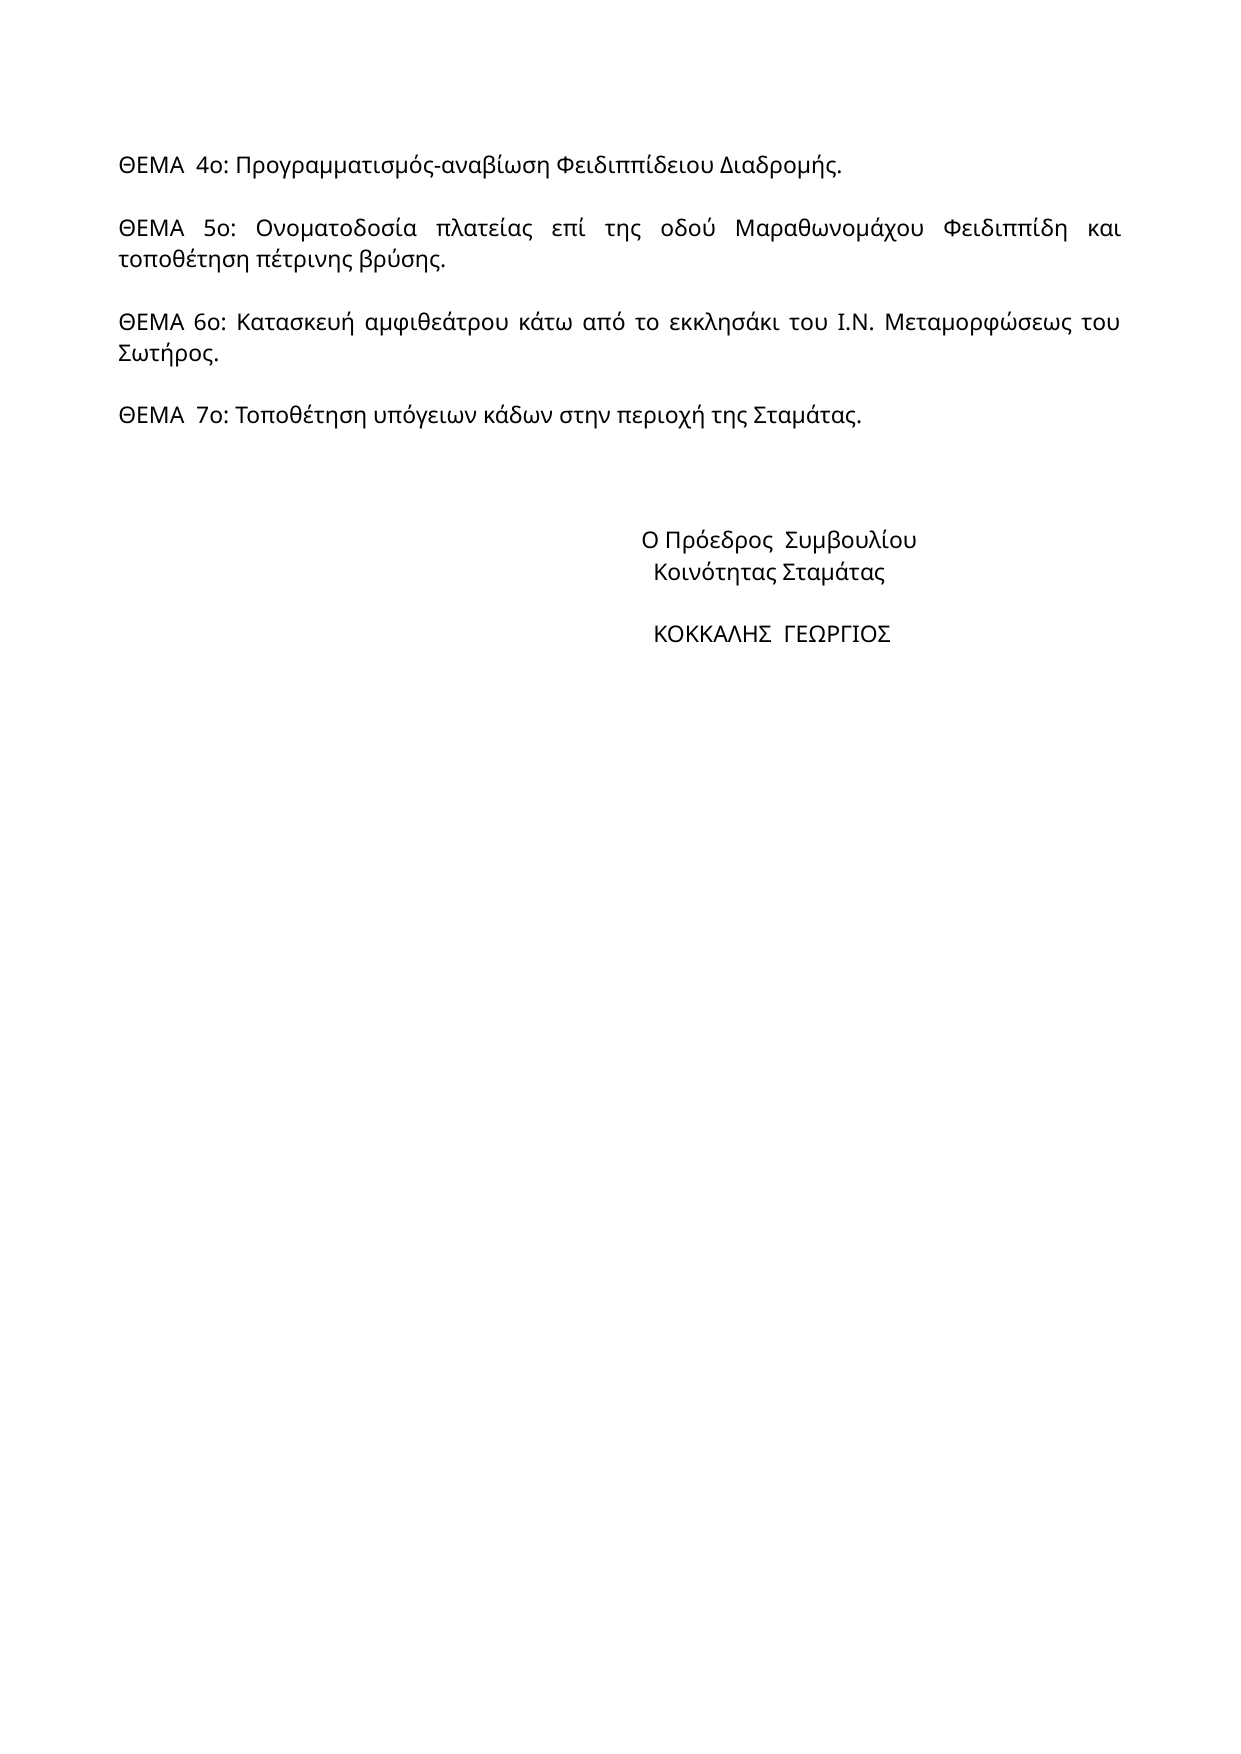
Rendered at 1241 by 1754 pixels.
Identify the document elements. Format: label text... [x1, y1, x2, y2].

text Ο Πρόεδρος Συμβουλίου [118, 524, 1122, 556]
text ΘΕΜΑ 4ο: Προγραμματισμός-αναβίωση Φειδιππίδειου Διαδρομής. [118, 149, 1122, 181]
text ΘΕΜΑ 6ο: Κατασκευή αμφιθεάτρου κάτω από το εκκλησάκι του Ι.Ν. Μεταμορφώσεως του Σωτήρος. [118, 306, 1122, 368]
text ΚΟΚΚΑΛΗΣ ΓΕΩΡΓΙΟΣ [118, 618, 1122, 649]
text ΘΕΜΑ 5ο: Ονοματοδοσία πλατείας επί της οδού Μαραθωνομάχου Φειδιππίδη και τοποθέτηση πέτρινης βρύσης. [118, 212, 1122, 274]
text ΘΕΜΑ 7ο: Τοποθέτηση υπόγειων κάδων στην περιοχή της Σταμάτας. [118, 399, 1122, 431]
text Κοινότητας Σταμάτας [118, 556, 1122, 587]
